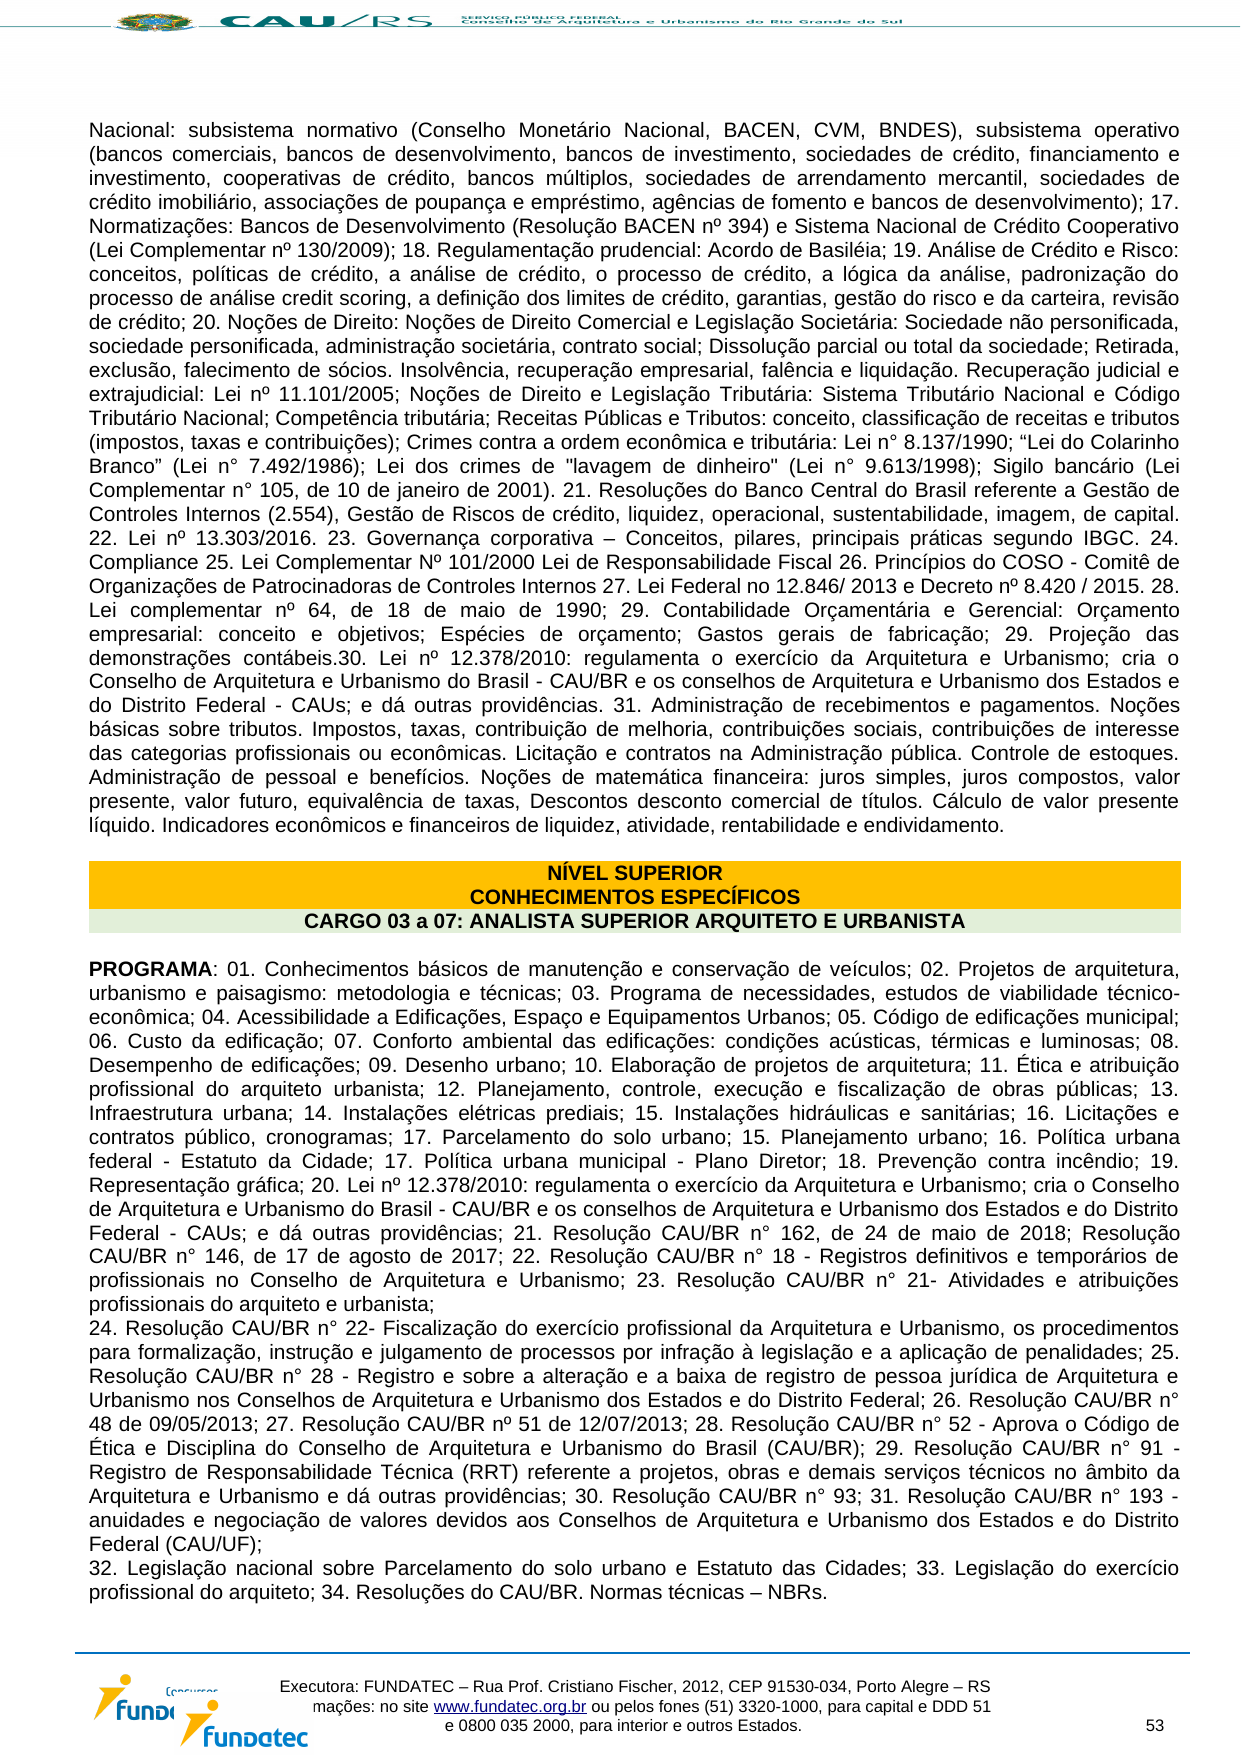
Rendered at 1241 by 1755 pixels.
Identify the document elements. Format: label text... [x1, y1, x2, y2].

text PROGRAMA: 1. Demonstrações contábeis: Balanço Patrimonial; Demonstração das Mutações do Patrimônio Líquido; Demonstração dos Fluxos de Caixa; Demonstração do Resultado do Exercício; 2. Análise das demonstrações contábeis: Análise vertical e horizontal; Índices de Liquidez, Índices de Endividamento, Índices de rentabilidade; Ciclo operacional e financeiro; 3. Ajustes e padronização de critérios para realização de análise econômico-financeira; 4. Análise do capital de giro; 5. Custos para Decisão e Controle: Comportamento dos custos e volume de produção; Ponto de Equilíbrio contábil, econômico e financeiro; Fixação do preço de venda; Custo de oportunidade; Custos perdidos; Custos imputados; Sistema de custeio baseado em atividades e sua análise; Custos Estimados; Custo Padrão; Análise das variações custo padrão x real; 6. Análise de crédito e risco: conceitos; políticas de crédito; os C´s do crédito; o processo de crédito; a lógica da análise; a definição dos limites de crédito; garantias; gestão do risco e da carteira; revisão de crédito; 7. Elementos de análise financeira de empreendimentos (estrutura de capital, política de dividendos e análise de risco); 8. Elaboração, análise e administração de projetos: Planejamento de Projetos (objetivos e fases dos projetos, caracterização do empreendimento); Avaliação de Projetos (mercado: análise da concorrência; aspectos de engenharia: disponibilidade de insumos, quadro de investimentos; estudo locacional, fontes de financiamento, projeções e justificativa econômico-financeira; 9. Análise de Projetos Estruturados ("project finance"): conceitos e aplicações, análise de viabilidade do projeto, arranjos de garantias, plano de financiamento e definição do valor das empresas ("valuation"). 10. Administração financeira: análise do capital de giro; princípios e tipos de planejamento financeiro; alavancagem operacional, financeira (conceito e cálculo) e total; gestão de ativos e passivos de curto prazo (caixa e títulos negociáveis, capital circulante líquido e empréstimos a curto prazo, duplicatas a receber e estoques); 11. Gestão e controladoria: Processo decisório; Plano Estratégico; Sistema de Avaliação de desempenho; Sistemas de Informações gerenciais; 12. Aspectos microeconômicos: padrão de concorrência; análise de competitividade; análise de indústrias e da concorrência; vantagens competitivas; cadeias e redes produtivas; competitividade e estratégia empresarial; 13. Economia brasileira no pós-Plano Real: concepções, principais problemas, conquistas e desafios; 14. Desenvolvimento Econômico e Social: Transformações do papel do Estado nas sociedades contemporâneas e no Brasil; desigualdades socioeconômicas da população brasileira; 15. Distribuição da renda: aspectos nacionais e internacionais; o papel das principais agências de fomento no Brasil (BNDES, bancos de desenvolvimento e agências de fomento estaduais); 16. Economia Monetária: Instrumentos de Política Monetária e como esta afeta as empresas; Organização, estrutura e composição do Sistema Financeiro Nacional: subsistema normativo (Conselho Monetário Nacional, BACEN, CVM, BNDES), subsistema operativo (bancos comerciais, bancos de desenvolvimento, bancos de investimento, sociedades de crédito, financiamento e investimento, cooperativas de crédito, bancos múltiplos, sociedades de arrendamento mercantil, sociedades de crédito imobiliário, associações de poupança e empréstimo, agências de fomento e bancos de desenvolvimento); 17. Normatizações: Bancos de Desenvolvimento (Resolução BACEN nº 394) e Sistema Nacional de Crédito Cooperativo (Lei Complementar nº 130/2009); 18. Regulamentação prudencial: Acordo de Basiléia; 19. Análise de Crédito e Risco: conceitos, políticas de crédito, a análise de crédito, o processo de crédito, a lógica da análise, padronização do processo de análise credit scoring, a definição dos limites de crédito, garantias, gestão do risco e da carteira, revisão de crédito; 20. Noções de Direito: Noções de Direito Comercial e Legislação Societária: Sociedade não personificada, sociedade personificada, administração societária, contrato social; Dissolução parcial ou total da sociedade; Retirada, exclusão, falecimento de sócios. Insolvência, recuperação empresarial, falência e liquidação. Recuperação judicial e extrajudicial: Lei nº 11.101/2005; Noções de Direito e Legislação Tributária: Sistema Tributário Nacional e Código Tributário Nacional; Competência tributária; Receitas Públicas e Tributos: conceito, classificação de receitas e tributos (impostos, taxas e contribuições); Crimes contra a ordem econômica e tributária: Lei n° 8.137/1990; “Lei do Colarinho Branco” (Lei n° 7.492/1986); Lei dos crimes de "lavagem de dinheiro" (Lei n° 9.613/1998); Sigilo bancário (Lei Complementar n° 105, de 10 de janeiro de 2001). 21. Resoluções do Banco Central do Brasil referente a Gestão de Controles Internos (2.554), Gestão de Riscos de crédito, liquidez, operacional, sustentabilidade, imagem, de capital. 22. Lei nº 13.303/2016. 23. Governança corporativa – Conceitos, pilares, principais práticas segundo IBGC. 24. Compliance 25. Lei Complementar Nº 101/2000 Lei de Responsabilidade Fiscal 26. Princípios do COSO - Comitê de Organizações de Patrocinadoras de Controles Internos 27. Lei Federal no 12.846/ 2013 e Decreto nº 8.420 / 2015. 28. Lei complementar nº 64, de 18 de maio de 1990; 29. Contabilidade Orçamentária e Gerencial: Orçamento empresarial: conceito e objetivos; Espécies de orçamento; Gastos gerais de fabricação; 29. Projeção das demonstrações contábeis.30. Lei nº 12.378/2010: regulamenta o exercício da Arquitetura e Urbanismo; cria o Conselho de Arquitetura e Urbanismo do Brasil - CAU/BR e os conselhos de Arquitetura e Urbanismo dos Estados e do Distrito Federal - CAUs; e dá outras providências. 31. Administração de recebimentos e pagamentos. Noções básicas sobre tributos. Impostos, taxas, contribuição de melhoria, contribuições sociais, contribuições de interesse das categorias profissionais ou econômicas. Licitação e contratos na Administração pública. Controle de estoques. Administração de pessoal e benefícios. Noções de matemática financeira: juros simples, juros compostos, valor presente, valor futuro, equivalência de taxas, Descontos desconto comercial de títulos. Cálculo de valor presente líquido. Indicadores econômicos e financeiros de liquidez, atividade, rentabilidade e endividamento. [89, 158, 1181, 837]
text 24. Resolução CAU/BR n° 22- Fiscalização do exercício profissional da Arquitetura e Urbanismo, os procedimentos para formalização, instrução e julgamento de processos por infração à legislação e a aplicação de penalidades; 25. Resolução CAU/BR n° 28 - Registro e sobre a alteração e a baixa de registro de pessoa jurídica de Arquitetura e Urbanismo nos Conselhos de Arquitetura e Urbanismo dos Estados e do Distrito Federal; 26. Resolução CAU/BR n° 48 de 09/05/2013; 27. Resolução CAU/BR nº 51 de 12/07/2013; 28. Resolução CAU/BR n° 52 - Aprova o Código de Ética e Disciplina do Conselho de Arquitetura e Urbanismo do Brasil (CAU/BR); 29. Resolução CAU/BR n° 91 - Registro de Responsabilidade Técnica (RRT) referente a projetos, obras e demais serviços técnicos no âmbito da Arquitetura e Urbanismo e dá outras providências; 30. Resolução CAU/BR n° 93; 31. Resolução CAU/BR n° 193 - anuidades e negociação de valores devidos aos Conselhos de Arquitetura e Urbanismo dos Estados e do Distrito Federal (CAU/UF); [89, 1316, 1181, 1556]
text 32. Legislação nacional sobre Parcelamento do solo urbano e Estatuto das Cidades; 33. Legislação do exercício profissional do arquiteto; 34. Resoluções do CAU/BR. Normas técnicas – NBRs. [89, 1556, 1181, 1604]
text CONHECIMENTOS ESPECÍFICOS [89, 885, 1181, 909]
text PROGRAMA: 01. Conhecimentos básicos de manutenção e conservação de veículos; 02. Projetos de arquitetura, urbanismo e paisagismo: metodologia e técnicas; 03. Programa de necessidades, estudos de viabilidade técnico-econômica; 04. Acessibilidade a Edificações, Espaço e Equipamentos Urbanos; 05. Código de edificações municipal; 06. Custo da edificação; 07. Conforto ambiental das edificações: condições acústicas, térmicas e luminosas; 08. Desempenho de edificações; 09. Desenho urbano; 10. Elaboração de projetos de arquitetura; 11. Ética e atribuição profissional do arquiteto urbanista; 12. Planejamento, controle, execução e fiscalização de obras públicas; 13. Infraestrutura urbana; 14. Instalações elétricas prediais; 15. Instalações hidráulicas e sanitárias; 16. Licitações e contratos público, cronogramas; 17. Parcelamento do solo urbano; 15. Planejamento urbano; 16. Política urbana federal - Estatuto da Cidade; 17. Política urbana municipal - Plano Diretor; 18. Prevenção contra incêndio; 19. Representação gráfica; 20. Lei nº 12.378/2010: regulamenta o exercício da Arquitetura e Urbanismo; cria o Conselho de Arquitetura e Urbanismo do Brasil - CAU/BR e os conselhos de Arquitetura e Urbanismo dos Estados e do Distrito Federal - CAUs; e dá outras providências; 21. Resolução CAU/BR n° 162, de 24 de maio de 2018; Resolução CAU/BR n° 146, de 17 de agosto de 2017; 22. Resolução CAU/BR n° 18 - Registros definitivos e temporários de profissionais no Conselho de Arquitetura e Urbanismo; 23. Resolução CAU/BR n° 21- Atividades e atribuições profissionais do arquiteto e urbanista; [89, 957, 1181, 1316]
text NÍVEL SUPERIOR [89, 861, 1181, 885]
text CARGO 03 a 07: ANALISTA SUPERIOR ARQUITETO E URBANISTA [89, 909, 1181, 933]
